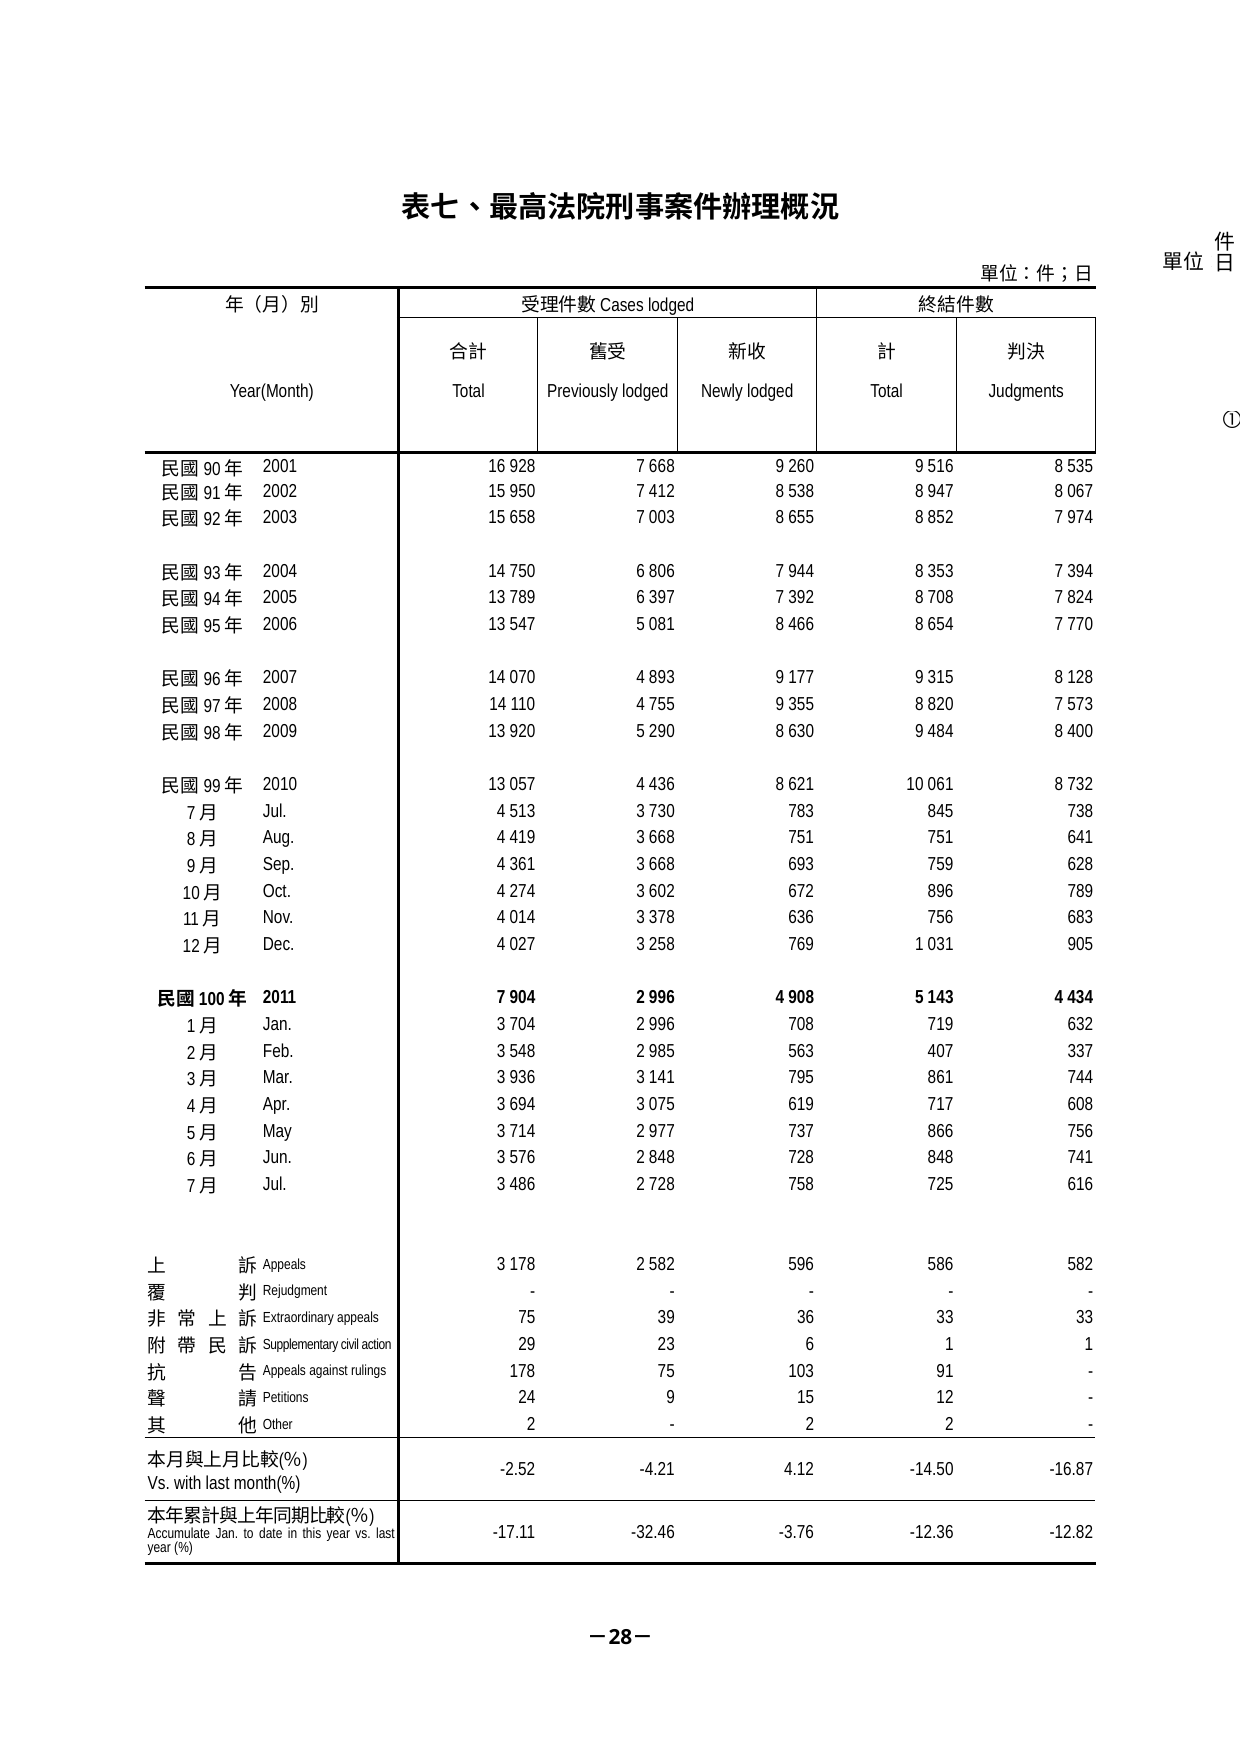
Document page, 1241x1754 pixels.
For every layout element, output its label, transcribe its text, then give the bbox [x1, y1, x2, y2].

table_cell [677, 744, 817, 771]
table_cell 16 928 [400, 454, 538, 477]
table_cell -14.50 [817, 1438, 956, 1500]
table_cell 7 904 [400, 984, 538, 1011]
table_cell 2011 [260, 984, 397, 1011]
table_cell 3 602 [538, 877, 677, 904]
table_cell Supplementary civil action [260, 1331, 397, 1357]
table_cell 2 996 [538, 1011, 677, 1037]
table_cell 23 [538, 1331, 677, 1357]
table_cell 4 436 [538, 771, 677, 797]
table_cell 4.12 [677, 1438, 817, 1500]
table_cell 2 996 [538, 984, 677, 1011]
table_cell [677, 1197, 817, 1224]
table_cell 11月 [145, 904, 260, 931]
table_cell 628 [956, 851, 1096, 877]
table_cell 抗告 [145, 1357, 260, 1384]
table_cell 7 944 [677, 557, 817, 584]
table_cell 751 [817, 824, 956, 851]
table_cell 民國 95年 [145, 611, 260, 637]
table_cell 1 [817, 1331, 956, 1357]
table_cell 8 621 [677, 771, 817, 797]
text 件日 [1212, 231, 1240, 274]
table_cell 判決 [957, 318, 1095, 380]
table_cell 2005 [260, 584, 397, 611]
table_cell 8 852 [817, 504, 956, 531]
table_cell May [260, 1117, 397, 1144]
table_cell -3.76 [677, 1501, 817, 1562]
table_cell 756 [956, 1117, 1096, 1144]
table_cell 合計 [400, 318, 537, 380]
table_cell 9 177 [677, 664, 817, 691]
table_cell 8 466 [677, 611, 817, 637]
table_cell 9 484 [817, 717, 956, 744]
table_cell 586 [817, 1251, 956, 1277]
table_cell 2月 [145, 1037, 260, 1064]
table_cell 舊受 [538, 318, 677, 380]
table_cell 738 [956, 797, 1096, 824]
text 表七、最高法院刑事案件辦理概況 [148, 183, 1092, 225]
table_cell 896 [817, 877, 956, 904]
table_cell Nov. [260, 904, 397, 931]
table_cell 708 [677, 1011, 817, 1037]
table_cell 3 141 [538, 1064, 677, 1091]
table_cell 2010 [260, 771, 397, 797]
table_cell 2007 [260, 664, 397, 691]
table_cell Jul. [260, 1171, 397, 1197]
table_cell 7 394 [956, 557, 1096, 584]
table_cell [817, 744, 956, 771]
table_cell Newly lodged [678, 380, 816, 451]
table_cell 596 [677, 1251, 817, 1277]
table_cell 789 [956, 877, 1096, 904]
table_cell -32.46 [538, 1501, 677, 1562]
text [1162, 237, 1212, 245]
table_cell 7 668 [538, 454, 677, 477]
table_cell 861 [817, 1064, 956, 1091]
table_cell -12.36 [817, 1501, 956, 1562]
table_cell 3 730 [538, 797, 677, 824]
table_cell [260, 957, 397, 984]
table_cell [400, 531, 538, 557]
table_cell [956, 957, 1096, 984]
table_cell 計 [817, 318, 956, 380]
table_cell 3 548 [400, 1037, 538, 1064]
table_cell - [538, 1277, 677, 1304]
table_cell 3 075 [538, 1091, 677, 1117]
table_cell 8 947 [817, 477, 956, 504]
table_cell Feb. [260, 1037, 397, 1064]
table_cell 8 353 [817, 557, 956, 584]
table_cell 1 031 [817, 931, 956, 957]
table_cell 39 [538, 1304, 677, 1331]
table_cell 728 [677, 1144, 817, 1171]
table_cell 15 950 [400, 477, 538, 504]
table_cell 719 [817, 1011, 956, 1037]
table_cell [677, 957, 817, 984]
table_cell 751 [677, 824, 817, 851]
table_cell 2 [677, 1411, 817, 1437]
table_cell 758 [677, 1171, 817, 1197]
table_cell 覆判 [145, 1277, 260, 1304]
table_cell 7 974 [956, 504, 1096, 531]
table_cell Mar. [260, 1064, 397, 1091]
table_cell 8 067 [956, 477, 1096, 504]
table_cell 民國 98年 [145, 717, 260, 744]
table_cell 103 [677, 1357, 817, 1384]
table_cell 8 128 [956, 664, 1096, 691]
table_cell Dec. [260, 931, 397, 957]
table_cell 2003 [260, 504, 397, 531]
table_cell 337 [956, 1037, 1096, 1064]
table_cell 13 057 [400, 771, 538, 797]
table_cell 9月 [145, 851, 260, 877]
table_cell [145, 637, 260, 664]
table_cell 8 732 [956, 771, 1096, 797]
table_cell 2002 [260, 477, 397, 504]
table_cell 2 582 [538, 1251, 677, 1277]
table_cell 15 [677, 1384, 817, 1411]
table_cell [260, 531, 397, 557]
table_cell 3 258 [538, 931, 677, 957]
table_cell Other [260, 1411, 397, 1437]
table_cell 9 [538, 1384, 677, 1411]
table_cell [956, 1224, 1096, 1251]
table_cell 407 [817, 1037, 956, 1064]
table_cell [538, 744, 677, 771]
table_cell 民國 97年 [145, 691, 260, 717]
table_cell 5 081 [538, 611, 677, 637]
table_cell [956, 637, 1096, 664]
table_cell [538, 1197, 677, 1224]
table_cell 7 770 [956, 611, 1096, 637]
table_cell 2 [817, 1411, 956, 1437]
table_cell Total [817, 380, 956, 451]
table_cell 5月 [145, 1117, 260, 1144]
table_cell 10月 [145, 877, 260, 904]
table_cell 2 985 [538, 1037, 677, 1064]
table_cell 8 400 [956, 717, 1096, 744]
table_cell 866 [817, 1117, 956, 1144]
table_cell 4 027 [400, 931, 538, 957]
table_cell [817, 1224, 956, 1251]
table_cell 聲請 [145, 1384, 260, 1411]
table_cell 10 061 [817, 771, 956, 797]
table_cell 91 [817, 1357, 956, 1384]
table_cell 7 824 [956, 584, 1096, 611]
table_cell [260, 744, 397, 771]
table_cell [400, 744, 538, 771]
table_cell 769 [677, 931, 817, 957]
table_cell 693 [677, 851, 817, 877]
table_cell 9 315 [817, 664, 956, 691]
table_cell 33 [956, 1304, 1096, 1331]
table_cell [817, 531, 956, 557]
table_cell - [956, 1357, 1096, 1384]
table_cell [400, 1197, 538, 1224]
table_cell [400, 957, 538, 984]
table_cell 36 [677, 1304, 817, 1331]
table_cell 新收 [678, 318, 816, 380]
table_cell 3 668 [538, 851, 677, 877]
table_cell [538, 531, 677, 557]
table_cell 13 920 [400, 717, 538, 744]
table_cell 9 260 [677, 454, 817, 477]
table_cell 848 [817, 1144, 956, 1171]
table_cell 563 [677, 1037, 817, 1064]
table_cell 75 [538, 1357, 677, 1384]
table_cell 6 806 [538, 557, 677, 584]
table_cell 14 110 [400, 691, 538, 717]
table_cell - [956, 1411, 1096, 1437]
table_cell 29 [400, 1331, 538, 1357]
table_cell 民國 93年 [145, 557, 260, 584]
table_cell 619 [677, 1091, 817, 1117]
table_cell 4月 [145, 1091, 260, 1117]
table_cell Jan. [260, 1011, 397, 1037]
table_cell 3 714 [400, 1117, 538, 1144]
table_cell 3 704 [400, 1011, 538, 1037]
table_cell 6 [677, 1331, 817, 1357]
table_cell 582 [956, 1251, 1096, 1277]
table_cell 4 274 [400, 877, 538, 904]
table_cell 7月 [145, 1171, 260, 1197]
table_cell 其他 [145, 1411, 260, 1437]
table_cell 2004 [260, 557, 397, 584]
table_cell 3 576 [400, 1144, 538, 1171]
table_cell -17.11 [400, 1501, 538, 1562]
table_cell 附帶民訴 [145, 1331, 260, 1357]
table_header 終結件數 [817, 289, 1096, 317]
table_cell - [400, 1277, 538, 1304]
table_cell 2008 [260, 691, 397, 717]
table_cell 2009 [260, 717, 397, 744]
table_cell [817, 1197, 956, 1224]
table_cell - [956, 1384, 1096, 1411]
table_header 受理件數Cases lodged [400, 289, 816, 317]
table_cell 3 178 [400, 1251, 538, 1277]
table_cell Apr. [260, 1091, 397, 1117]
table_cell [817, 957, 956, 984]
table_cell Appeals [260, 1251, 397, 1277]
table_cell 683 [956, 904, 1096, 931]
table_cell Extraordinary appeals [260, 1304, 397, 1331]
table_header 年（月）別 [145, 289, 397, 380]
table_cell 9 516 [817, 454, 956, 477]
table_cell 641 [956, 824, 1096, 851]
table_cell -16.87 [956, 1437, 1096, 1500]
table_cell 2 848 [538, 1144, 677, 1171]
table_cell 616 [956, 1171, 1096, 1197]
table_cell [677, 1224, 817, 1251]
table_cell 13 789 [400, 584, 538, 611]
table_cell [956, 1197, 1096, 1224]
table_cell 上訴 [145, 1251, 260, 1277]
table_cell Total [400, 380, 537, 451]
table_cell 民國 94年 [145, 584, 260, 611]
table_cell 717 [817, 1091, 956, 1117]
table_cell 非常上訴 [145, 1304, 260, 1331]
table_cell Year(Month) [145, 380, 397, 451]
table_cell 8 655 [677, 504, 817, 531]
table_cell 75 [400, 1304, 538, 1331]
table_cell [260, 637, 397, 664]
table_cell 759 [817, 851, 956, 877]
table_cell 3月 [145, 1064, 260, 1091]
table_cell 3 936 [400, 1064, 538, 1091]
table_cell 8 654 [817, 611, 956, 637]
table_cell Jun. [260, 1144, 397, 1171]
table_cell 737 [677, 1117, 817, 1144]
table_cell 4 755 [538, 691, 677, 717]
table_cell 6 397 [538, 584, 677, 611]
table_cell [677, 637, 817, 664]
table_cell 4 893 [538, 664, 677, 691]
table_cell 本年累計與上年同期比較(％) Accumulate Jan. to date in this year vs. last year (%) [145, 1501, 397, 1562]
table_cell 24 [400, 1384, 538, 1411]
table_cell 8月 [145, 824, 260, 851]
table_cell 15 658 [400, 504, 538, 531]
table_cell 4 014 [400, 904, 538, 931]
table_cell [260, 1197, 397, 1224]
table_cell 672 [677, 877, 817, 904]
table_cell Jul. [260, 797, 397, 824]
table_cell 741 [956, 1144, 1096, 1171]
table_cell 2006 [260, 611, 397, 637]
table_cell [145, 1197, 260, 1224]
table_cell Judgments [957, 380, 1095, 451]
table_cell Petitions [260, 1384, 397, 1411]
table_cell 民國 92年 [145, 504, 260, 531]
table_cell 178 [400, 1357, 538, 1384]
table_cell 795 [677, 1064, 817, 1091]
table_cell 756 [817, 904, 956, 931]
table_cell 845 [817, 797, 956, 824]
table_cell -12.82 [956, 1500, 1096, 1562]
table_cell 4 908 [677, 984, 817, 1011]
table_cell 2001 [260, 454, 397, 477]
table_cell 7 573 [956, 691, 1096, 717]
table_cell 本月與上月比較(％) Vs. with last month(%) [145, 1438, 397, 1500]
table_cell -4.21 [538, 1438, 677, 1500]
table_cell - [817, 1277, 956, 1304]
table_cell Appeals against rulings [260, 1357, 397, 1384]
table_cell -2.52 [400, 1438, 538, 1500]
table_header 年（月）別 [1220, 410, 1240, 431]
table_cell 632 [956, 1011, 1096, 1037]
table_cell Aug. [260, 824, 397, 851]
table_cell 9 355 [677, 691, 817, 717]
table_cell Rejudgment [260, 1277, 397, 1304]
table_cell 2 728 [538, 1171, 677, 1197]
table_cell 608 [956, 1091, 1096, 1117]
table_cell [538, 957, 677, 984]
table_cell Sep. [260, 851, 397, 877]
table_cell 8 535 [956, 454, 1096, 477]
table_cell 14 750 [400, 557, 538, 584]
table_cell 12 [817, 1384, 956, 1411]
table_cell 4 434 [956, 984, 1096, 1011]
table_cell 33 [817, 1304, 956, 1331]
table_cell 民國100年 [145, 984, 260, 1011]
table_cell [538, 1224, 677, 1251]
table_cell 636 [677, 904, 817, 931]
table_cell - [677, 1277, 817, 1304]
table_cell 725 [817, 1171, 956, 1197]
table_cell 2 [400, 1411, 538, 1437]
table_cell 3 378 [538, 904, 677, 931]
table_cell 7 392 [677, 584, 817, 611]
table_cell 8 708 [817, 584, 956, 611]
table_cell Previously lodged [538, 380, 677, 451]
table_cell 12月 [145, 931, 260, 957]
table_cell 4 513 [400, 797, 538, 824]
table_cell 7月 [145, 797, 260, 824]
table_cell 14 070 [400, 664, 538, 691]
table_cell [956, 744, 1096, 771]
text 單位： [1162, 245, 1212, 270]
table_cell - [538, 1411, 677, 1437]
table_cell 13 547 [400, 611, 538, 637]
table_cell Oct. [260, 877, 397, 904]
text [1162, 270, 1240, 277]
table_cell 民國 99年 [145, 771, 260, 797]
table_cell 3 668 [538, 824, 677, 851]
table_cell [956, 531, 1096, 557]
table_cell [260, 1224, 397, 1251]
table_cell [817, 637, 956, 664]
table_cell 3 486 [400, 1171, 538, 1197]
table_cell 4 419 [400, 824, 538, 851]
table_cell 8 630 [677, 717, 817, 744]
table_cell 5 143 [817, 984, 956, 1011]
table_cell 8 820 [817, 691, 956, 717]
table_cell 民國 96年 [145, 664, 260, 691]
table_cell [400, 1224, 538, 1251]
table_cell [145, 957, 260, 984]
table_cell 905 [956, 931, 1096, 957]
table_cell 8 538 [677, 477, 817, 504]
table_cell 7 003 [538, 504, 677, 531]
table_cell 4 361 [400, 851, 538, 877]
table_cell 7 412 [538, 477, 677, 504]
table_cell - [956, 1277, 1096, 1304]
table_cell 744 [956, 1064, 1096, 1091]
table_cell [145, 531, 260, 557]
table_cell 1 [956, 1331, 1096, 1357]
table_cell 5 290 [538, 717, 677, 744]
table_cell [677, 531, 817, 557]
table_cell 民國 90年 [145, 454, 260, 477]
table_cell [538, 637, 677, 664]
table_cell 783 [677, 797, 817, 824]
table_cell 2 977 [538, 1117, 677, 1144]
table_cell [400, 637, 538, 664]
table_cell [145, 744, 260, 771]
table_cell 6月 [145, 1144, 260, 1171]
table_cell 3 694 [400, 1091, 538, 1117]
text 單位：件；日 [148, 259, 1092, 286]
table_cell [145, 1224, 260, 1251]
table_cell 1月 [145, 1011, 260, 1037]
table_cell 民國 91年 [145, 477, 260, 504]
